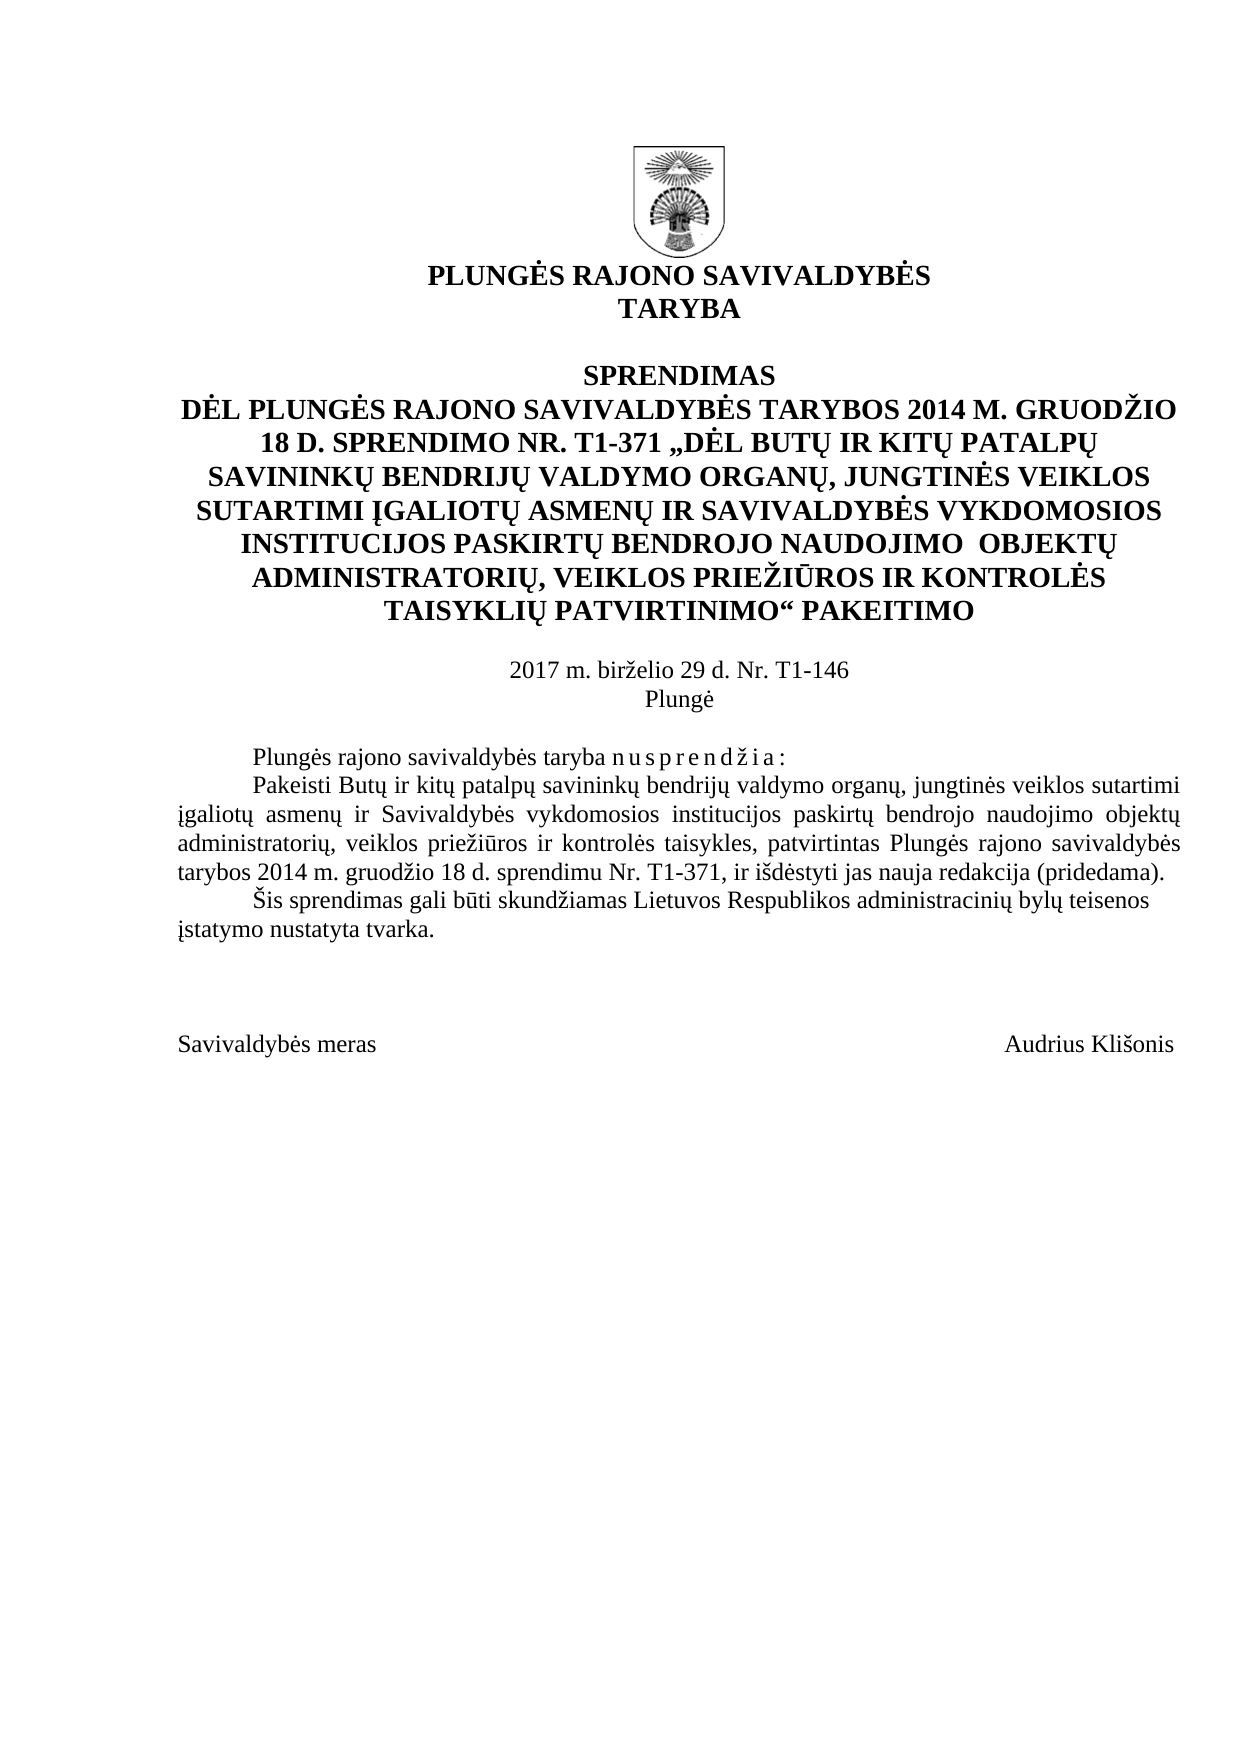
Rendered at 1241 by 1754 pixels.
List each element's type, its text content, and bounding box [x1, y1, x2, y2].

text SPRENDIMAS [177, 358, 1181, 392]
text Savivaldybės meras Audrius Klišonis [177, 1029, 1181, 1058]
text Plungės rajono savivaldybės taryba nusprendžia: [177, 742, 1181, 771]
text Pakeisti Butų ir kitų patalpų savininkų bendrijų valdymo organų, jungtinės veiklos sutartimi įgaliotų asmenų ir Savivaldybės vykdomosios institucijos paskirtų bendrojo naudojimo objektų administratorių, veiklos priežiūros ir kontrolės taisykles, patvirtintas Plungės rajono savivaldybės tarybos 2014 m. gruodžio 18 d. sprendimu Nr. T1-371, ir išdėstyti jas nauja redakcija (pridedama). [177, 771, 1181, 886]
text DĖL PLUNGĖS RAJONO SAVIVALDYBĖS TARYBOS 2014 m. gruodžio 18 d. SPRENDIMO NR. T1-371 „DĖL BUTŲ IR KITŲ PATALPŲ SAVININKŲ BENDRIJŲ VALDYMO ORGANŲ, JUNGTINĖS VEIKLOS SUTARTIMI ĮGALIOTŲ ASMENŲ IR SAVIVALDYBĖS VYKDOMOSIOS INSTITUCIJOS PASKIRTŲ BENDROJO NAUDOJIMO OBJEKTŲ ADMINISTRATORIŲ, VEIKLOS PRIEŽIŪROS IR KONTROLĖS TAISYKLIŲ PATVIRTINIMO“ pakeitimo [177, 392, 1181, 627]
text Šis sprendimas gali būti skundžiamas Lietuvos Respublikos administracinių bylų teisenos įstatymo nustatyta tvarka. [177, 886, 1181, 943]
text Plungė [177, 684, 1181, 713]
text TARYBA [177, 291, 1181, 325]
text 2017 m. birželio 29 d. Nr. T1-146 [177, 656, 1181, 684]
text PLUNGĖS RAJONO SAVIVALDYBĖS [177, 258, 1181, 291]
